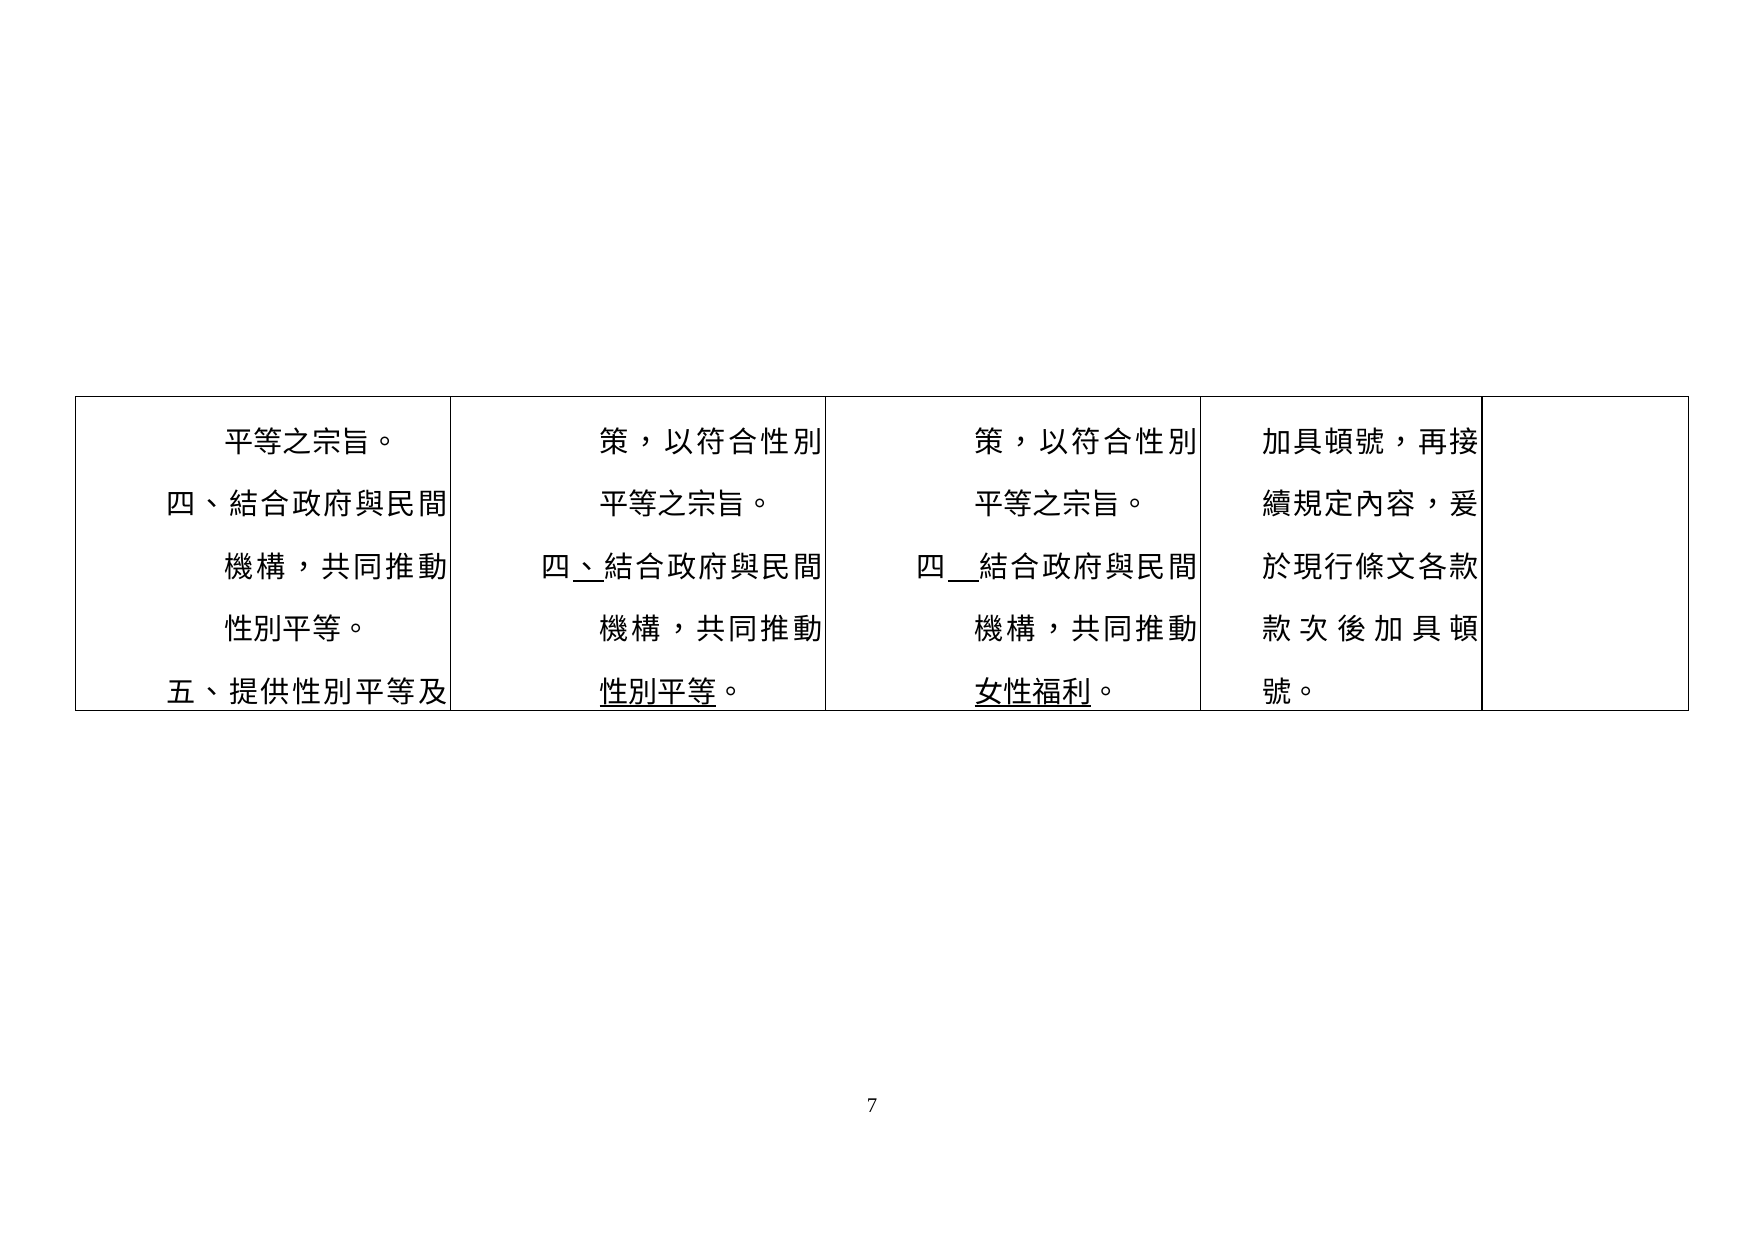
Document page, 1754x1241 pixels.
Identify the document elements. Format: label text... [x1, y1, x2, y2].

table_cell [1483, 397, 1688, 710]
table_cell 策，以符合性別平等之宗旨。 四、結合政府與民間機構，共同推動性別平等。 [451, 397, 825, 710]
table_cell 策，以符合性別平等之宗旨。 四 結合政府與民間機構，共同推動女性福利。 [826, 397, 1200, 710]
table_cell 加具頓號，再接續規定內容，爰於現行條文各款款次後加具頓號。 [1201, 397, 1481, 710]
table_cell 平等之宗旨。 四、結合政府與民間機構，共同推動性別平等。 五、提供性別平等及 [76, 397, 450, 710]
